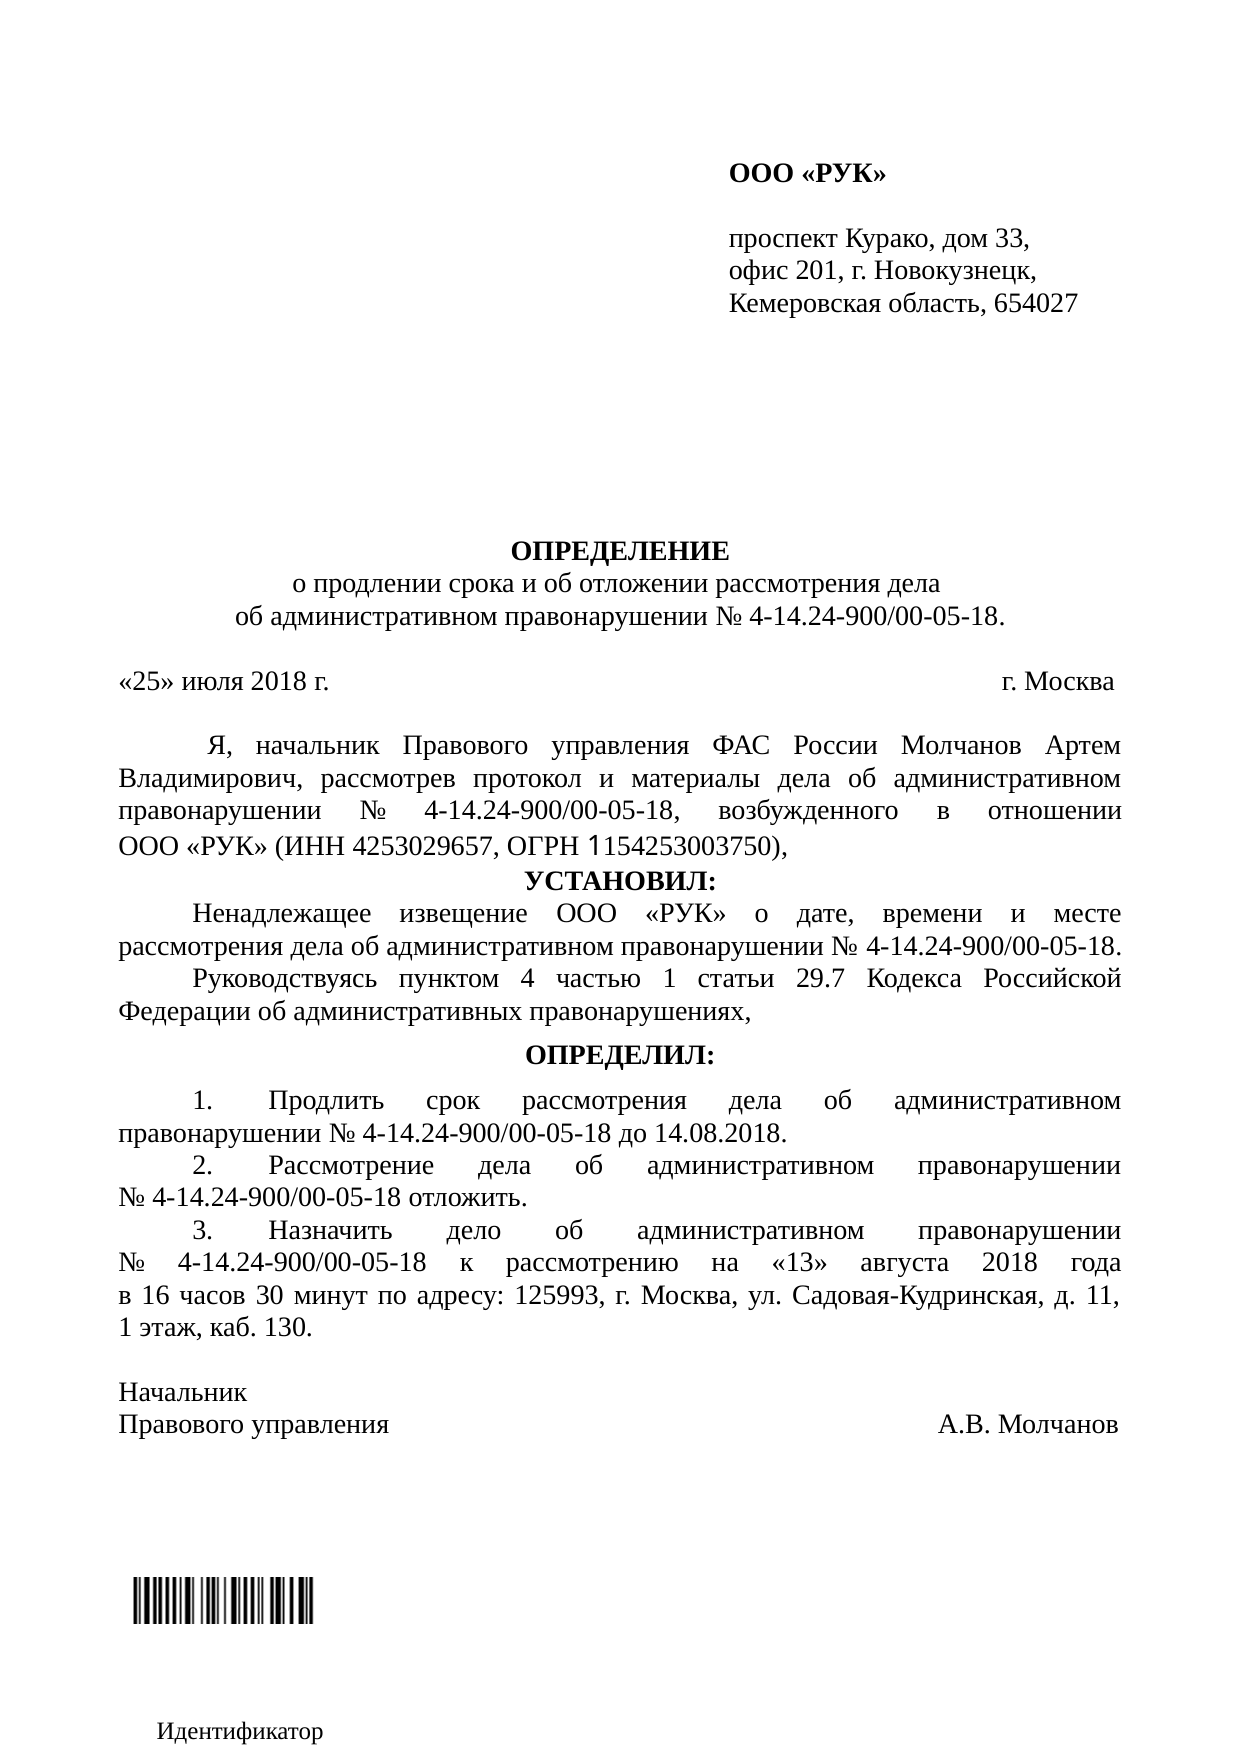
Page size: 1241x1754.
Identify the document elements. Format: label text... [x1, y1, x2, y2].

text Правового управления А.В. Молчанов [118, 1407, 1122, 1440]
list Продлить срок рассмотрения дела об административном правонарушении № 4-14.24-900/00-05-18 до 14.08.2018. [118, 1083, 1122, 1148]
text ОПРЕДЕЛЕНИЕ [118, 534, 1122, 566]
text Начальник [118, 1375, 1122, 1407]
list Назначить дело об административном правонарушении № 4-14.24-900/00-05-18 к рассмотрению на «13» августа 2018 года в 16 часов 30 минут по адресу: 125993, г. Москва, ул. Садовая-Кудринская, д. 11, 1 этаж, каб. 130. [118, 1213, 1122, 1342]
text УСТАНОВИЛ: [118, 864, 1122, 896]
text «25» июля 2018 г. г. Москва [118, 664, 1122, 696]
text Я, начальник Правового управления ФАС России Молчанов Артем Владимирович, рассмотрев протокол и материалы дела об административном правонарушении № 4-14.24-900/00-05-18, возбужденного в отношении ООО «РУК» (ИНН 4253029657, ОГРН 1154253003750), [118, 728, 1122, 864]
text Ненадлежащее извещение ООО «РУК» о дате, времени и месте рассмотрения дела об административном правонарушении № 4-14.24-900/00-05-18. Руководствуясь пунктом 4 частью 1 статьи 29.7 Кодекса Российской Федерации об административных правонарушениях, [118, 896, 1122, 1026]
table_header ООО «РУК» проспект Курако, дом 33, офис 201, г. Новокузнецк, Кемеровская область, 654027 [723, 151, 1122, 324]
list Рассмотрение дела об административном правонарушении № 4-14.24-900/00-05-18 отложить. [118, 1148, 1122, 1213]
picture [118, 1577, 331, 1624]
text об административном правонарушении № 4-14.24-900/00-05-18. [118, 599, 1122, 631]
text о продлении срока и об отложении рассмотрения дела [118, 566, 1122, 599]
text ОПРЕДЕЛИЛ: [118, 1038, 1122, 1071]
